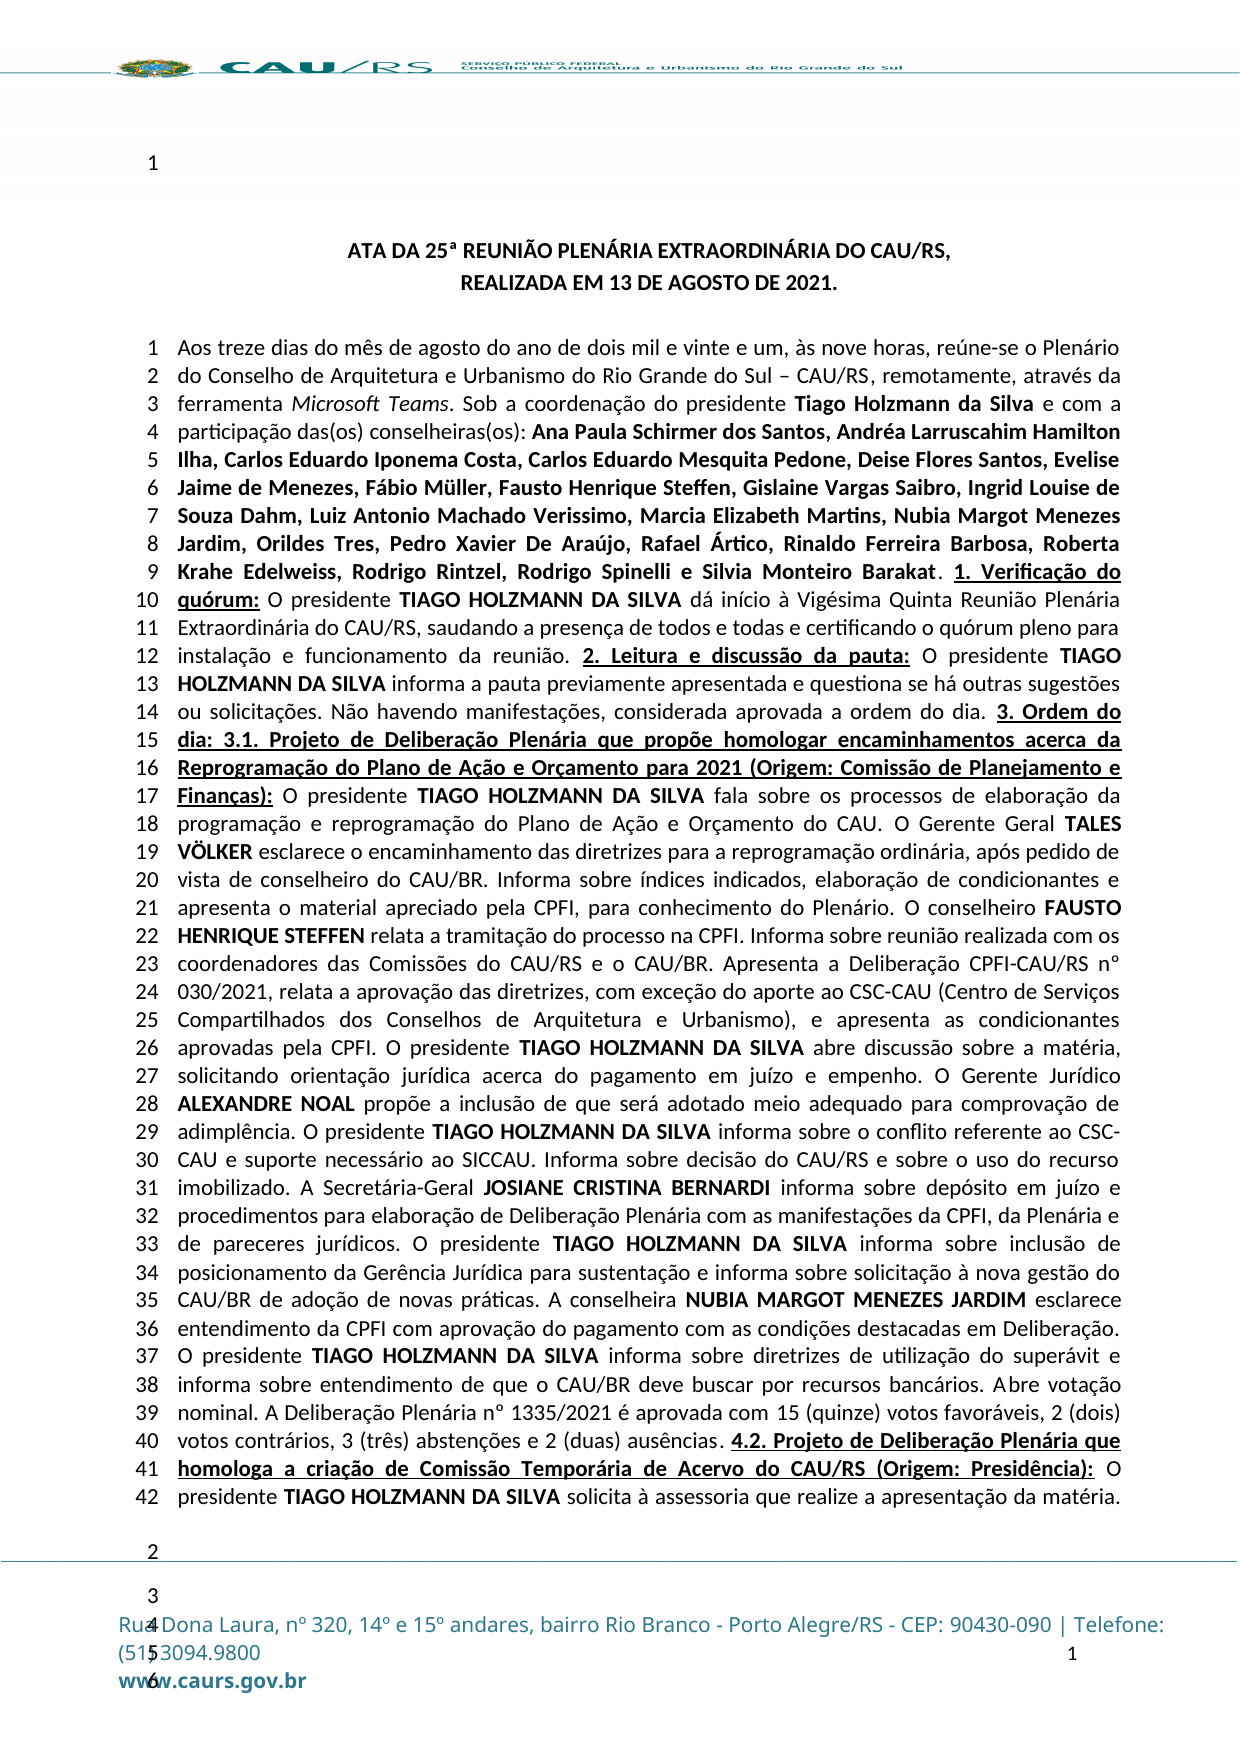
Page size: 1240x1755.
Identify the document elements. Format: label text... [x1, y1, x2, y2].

list Reprogramação do Plano de Ação e Orçamento para 2021 (Origem: Comissão de Planejamento e [177, 750, 1121, 777]
list Finanças): O presidente TIAGO HOLZMANN DA SILVA fala sobre os processos de elaboração da programação e reprogramação do Plano de Ação e Orçamento do CAU. O Gerente Geral TALES VÖLKER esclarece o encaminhamento das diretrizes para a reprogramação ordinária, após pedido de vista de conselheiro do CAU/BR. Informa sobre índices indicados, elaboração de condicionantes e apresenta o material apreciado pela CPFI, para conhecimento do Plenário. O conselheiro FAUSTO HENRIQUE STEFFEN relata a tramitação do processo na CPFI. Informa sobre reunião realizada com os coordenadores das Comissões do CAU/RS e o CAU/BR. Apresenta a Deliberação CPFI-CAU/RS nº 030/2021, relata a aprovação das diretrizes, com exceção do aporte ao CSC-CAU (Centro de Serviços Compartilhados dos Conselhos de Arquitetura e Urbanismo), e apresenta as condicionantes aprovadas pela CPFI. O presidente TIAGO HOLZMANN DA SILVA abre discussão sobre a matéria, solicitando orientação jurídica acerca do pagamento em juízo e empenho. O Gerente Jurídico ALEXANDRE NOAL propõe a inclusão de que será adotado meio adequado para comprovação de adimplência. O presidente TIAGO HOLZMANN DA SILVA informa sobre o conflito referente ao CSC-CAU e suporte necessário ao SICCAU. Informa sobre decisão do CAU/RS e sobre o uso do recurso imobilizado. A Secretária-Geral JOSIANE CRISTINA BERNARDI informa sobre depósito em juízo e procedimentos para elaboração de Deliberação Plenária com as manifestações da CPFI, da Plenária e de pareceres jurídicos. O presidente TIAGO HOLZMANN DA SILVA informa sobre inclusão de posicionamento da Gerência Jurídica para sustentação e informa sobre solicitação à nova gestão do CAU/BR de adoção de novas práticas. A conselheira NUBIA MARGOT MENEZES JARDIM esclarece entendimento da CPFI com aprovação do pagamento com as condições destacadas em Deliberação. O presidente TIAGO HOLZMANN DA SILVA informa sobre diretrizes de utilização do superávit e informa sobre entendimento de que o CAU/BR deve buscar por recursos bancários. Abre votação nominal. A Deliberação Plenária nº 1335/2021 é aprovada com 15 (quinze) votos favoráveis, 2 (dois) votos contrários, 3 (três) abstenções e 2 (duas) ausências. 4.2. Projeto de Deliberação Plenária que homologa a criação de Comissão Temporária de Acervo do CAU/RS (Origem: Presidência): O presidente TIAGO HOLZMANN DA SILVA solicita à assessoria que realize a apresentação da matéria. [177, 778, 1121, 1510]
list Aos treze dias do mês de agosto do ano de dois mil e vinte e um, às nove horas, reúne-se o Plenário do Conselho de Arquitetura e Urbanismo do Rio Grande do Sul – CAU/RS, remotamente, através da ferramenta Microsoft Teams. Sob a coordenação do presidente Tiago Holzmann da Silva e com a participação das(os) conselheiras(os): Ana Paula Schirmer dos Santos, Andréa Larruscahim Hamilton Ilha, Carlos Eduardo Iponema Costa, Carlos Eduardo Mesquita Pedone, Deise Flores Santos, Evelise Jaime de Menezes, Fábio Müller, Fausto Henrique Steffen, Gislaine Vargas Saibro, Ingrid Louise de Souza Dahm, Luiz Antonio Machado Verissimo, Marcia Elizabeth Martins, Nubia Margot Menezes Jardim, Orildes Tres, Pedro Xavier De Araújo, Rafael Ártico, Rinaldo Ferreira Barbosa, Roberta Krahe Edelweiss, Rodrigo Rintzel, Rodrigo Spinelli e Silvia Monteiro Barakat. 1. Verificação do quórum: O presidente TIAGO HOLZMANN DA SILVA dá início à Vigésima Quinta Reunião Plenária Extraordinária do CAU/RS, saudando a presença de todos e todas e certificando o quórum pleno para instalação e funcionamento da reunião. 2. Leitura e discussão da pauta: O presidente TIAGO HOLZMANN DA SILVA informa a pauta previamente apresentada e questiona se há outras sugestões ou solicitações. Não havendo manifestações, considerada aprovada a ordem do dia. 3. Ordem do dia: 3.1. Projeto de Deliberação Plenária que propõe homologar encaminhamentos acerca da [177, 333, 1121, 749]
text ATA DA 25ª REUNIÃO PLENÁRIA EXTRAORDINÁRIA DO CAU/RS, [177, 236, 1121, 264]
text REALIZADA EM 13 DE AGOSTO DE 2021. [177, 268, 1121, 297]
